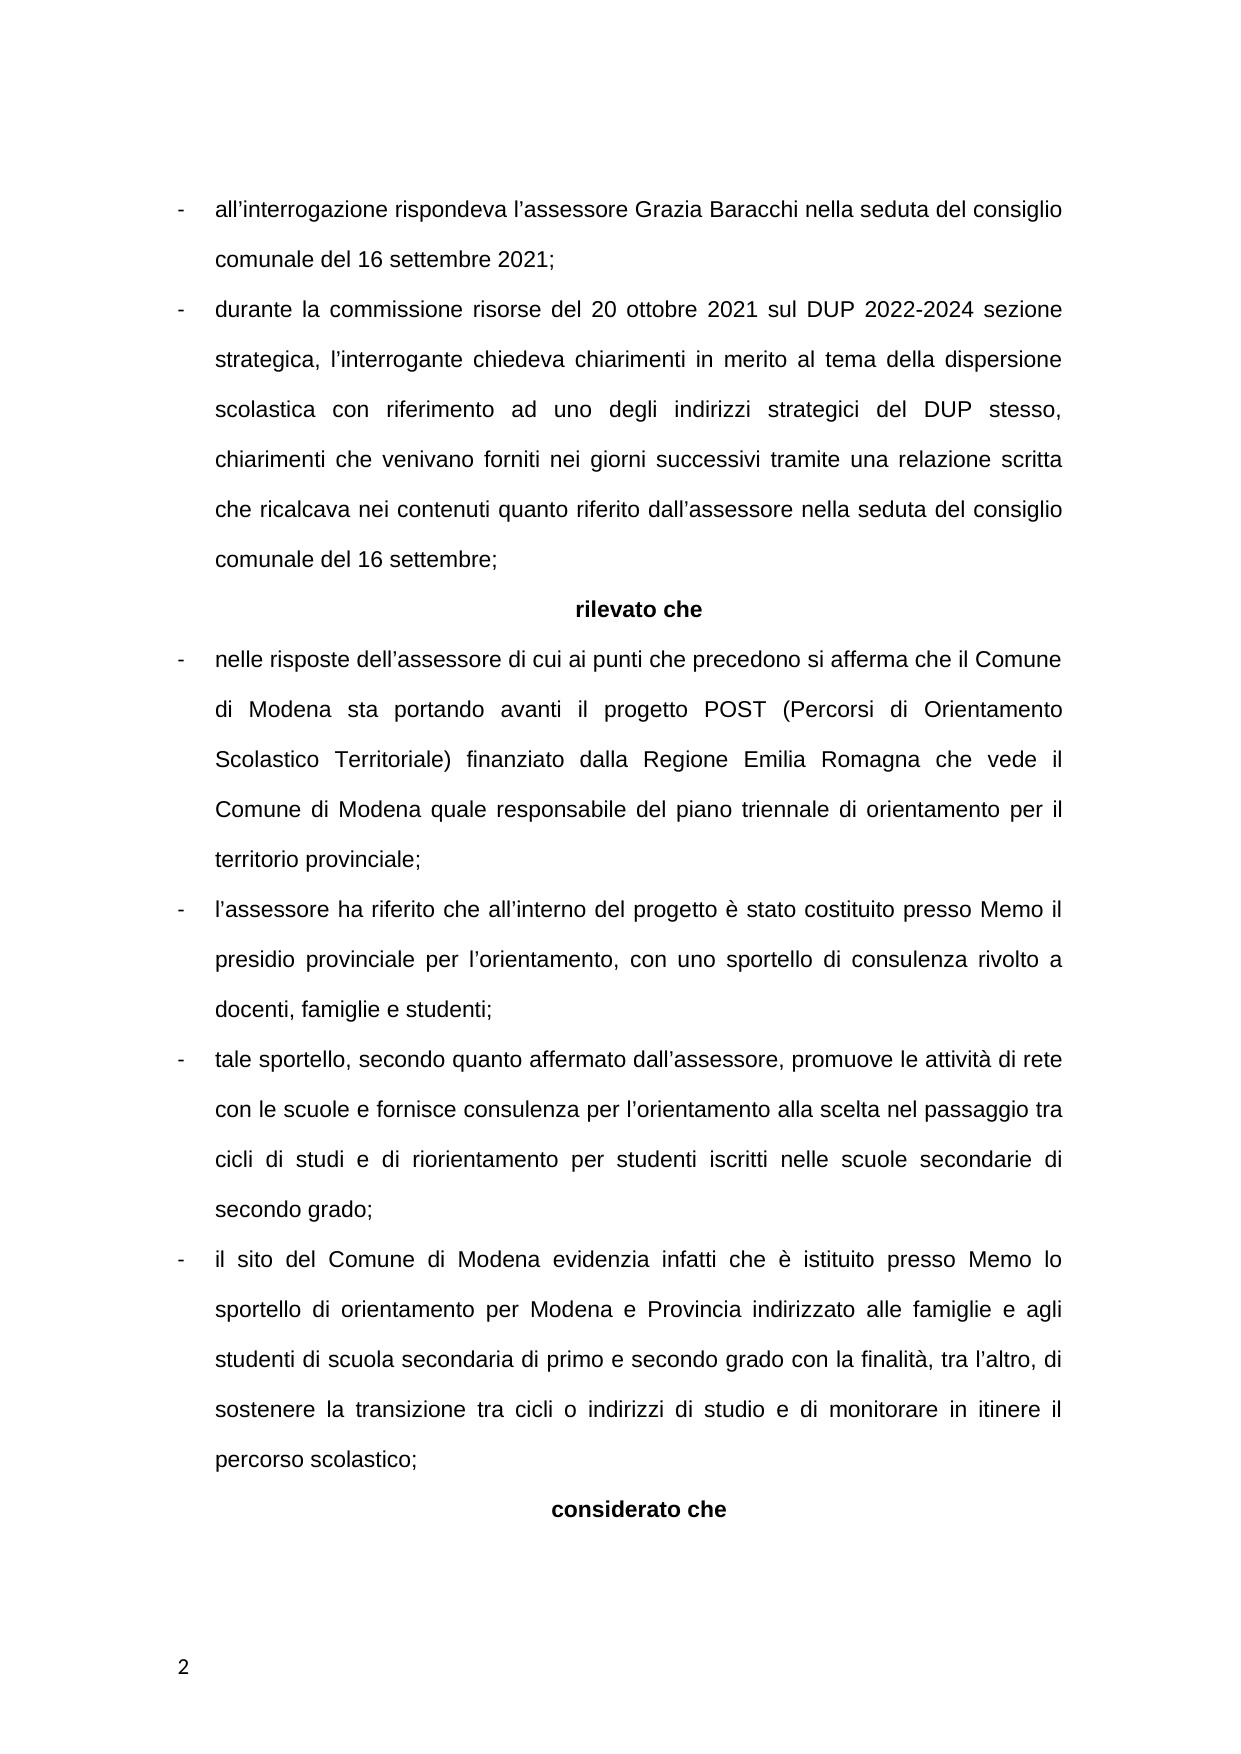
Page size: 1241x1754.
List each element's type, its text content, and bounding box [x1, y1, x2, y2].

list considerato che [215, 1477, 1063, 1527]
list tale sportello, secondo quanto affermato dall’assessore, promuove le attività di rete con le scuole e fornisce consulenza per l’orientamento alla scelta nel passaggio tra cicli di studi e di riorientamento per studenti iscritti nelle scuole secondarie di secondo grado; [177, 1027, 1063, 1227]
list il sito del Comune di Modena evidenzia infatti che è istituito presso Memo lo sportello di orientamento per Modena e Provincia indirizzato alle famiglie e agli studenti di scuola secondaria di primo e secondo grado con la finalità, tra l’altro, di sostenere la transizione tra cicli o indirizzi di studio e di monitorare in itinere il percorso scolastico; [177, 1227, 1063, 1477]
list all’interrogazione rispondeva l’assessore Grazia Baracchi nella seduta del consiglio comunale del 16 settembre 2021; [177, 177, 1063, 277]
list nelle risposte dell’assessore di cui ai punti che precedono si afferma che il Comune di Modena sta portando avanti il progetto POST (Percorsi di Orientamento Scolastico Territoriale) finanziato dalla Regione Emilia Romagna che vede il Comune di Modena quale responsabile del piano triennale di orientamento per il territorio provinciale; [177, 627, 1063, 877]
list l’assessore ha riferito che all’interno del progetto è stato costituito presso Memo il presidio provinciale per l’orientamento, con uno sportello di consulenza rivolto a docenti, famiglie e studenti; [177, 877, 1063, 1027]
list durante la commissione risorse del 20 ottobre 2021 sul DUP 2022-2024 sezione strategica, l’interrogante chiedeva chiarimenti in merito al tema della dispersione scolastica con riferimento ad uno degli indirizzi strategici del DUP stesso, chiarimenti che venivano forniti nei giorni successivi tramite una relazione scritta che ricalcava nei contenuti quanto riferito dall’assessore nella seduta del consiglio comunale del 16 settembre; [177, 277, 1063, 577]
list rilevato che [215, 577, 1063, 627]
